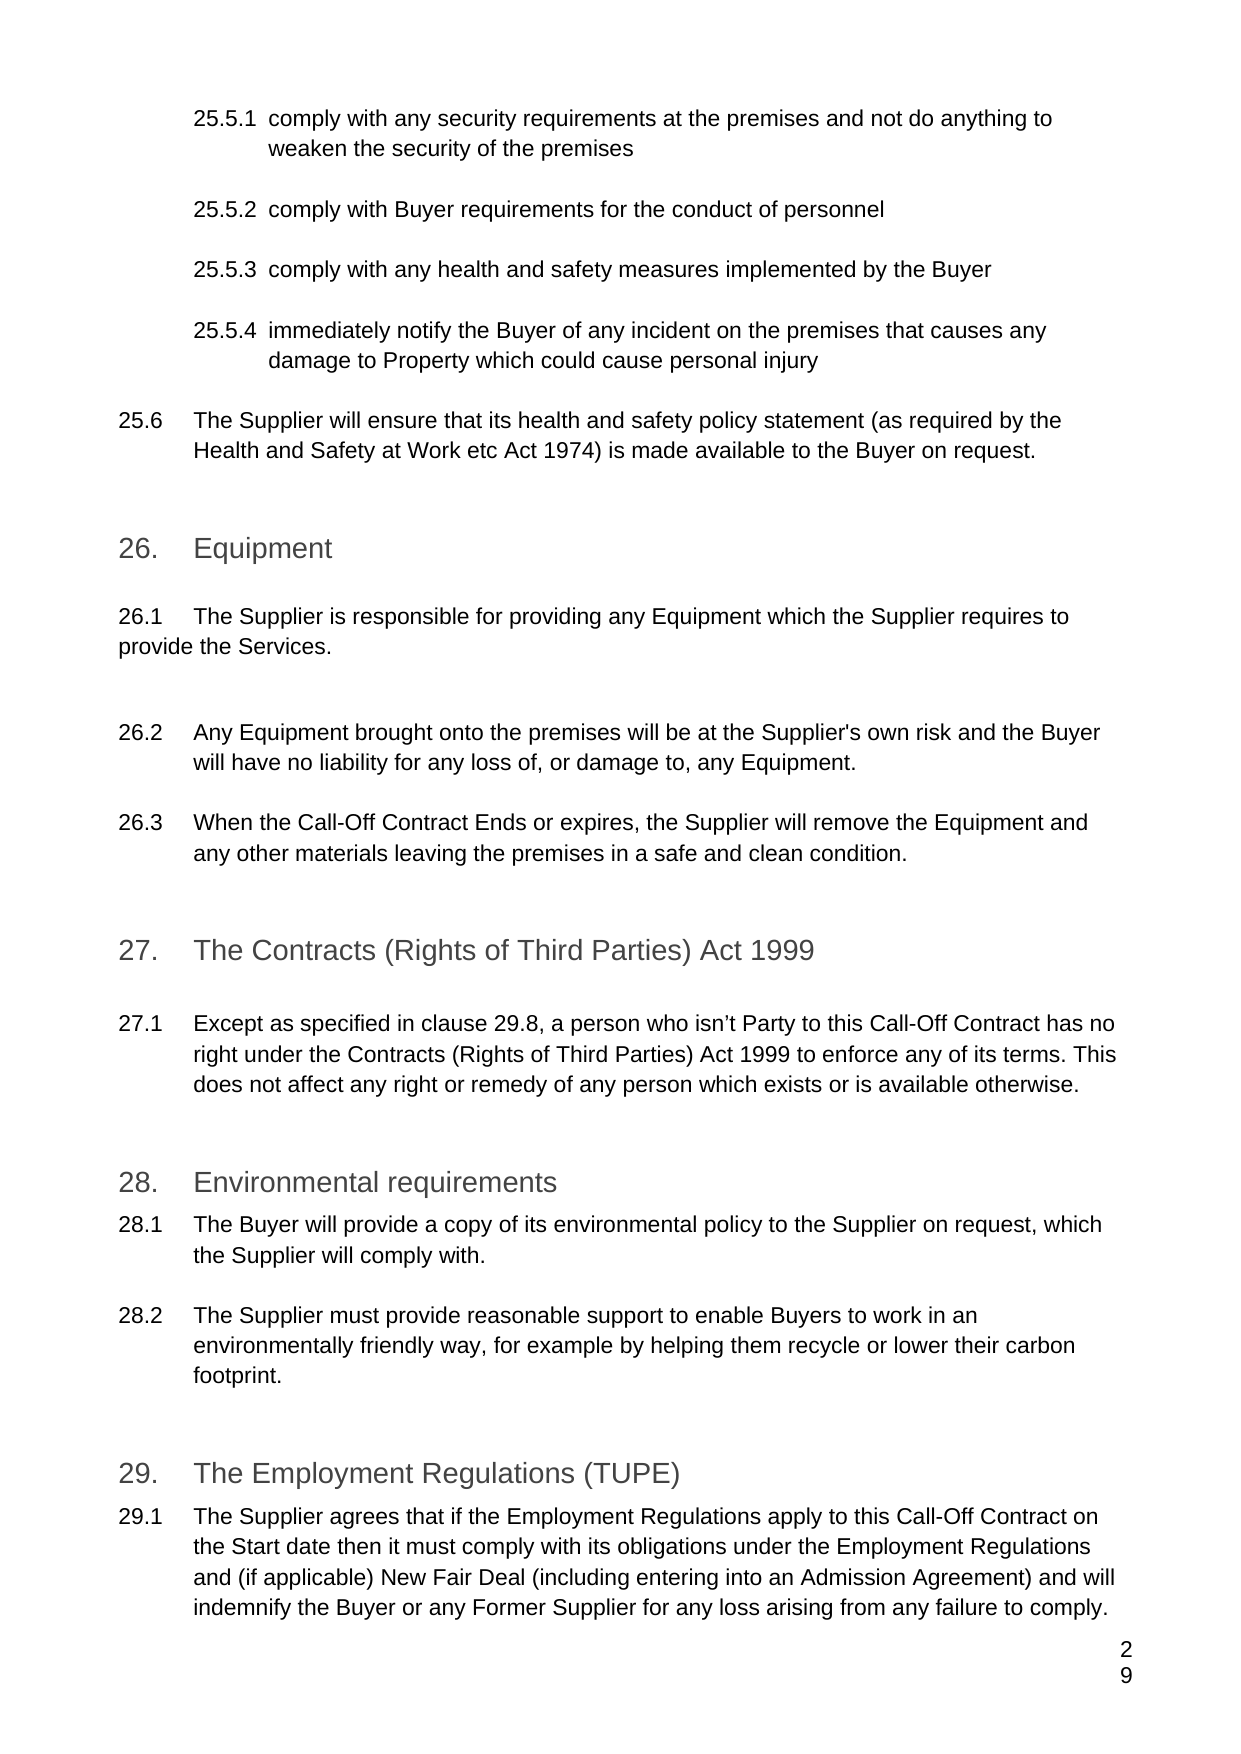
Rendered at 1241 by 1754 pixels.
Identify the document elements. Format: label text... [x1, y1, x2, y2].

text 25.5.3 comply with any health and safety measures implemented by the Buyer [118, 256, 1122, 283]
text 25.5.4 immediately notify the Buyer of any incident on the premises that causes any damage to Property which could cause personal injury [193, 317, 1122, 373]
text 26.2 Any Equipment brought onto the premises will be at the Supplier's own risk and the Buyer will have no liability for any loss of, or damage to, any Equipment. [118, 719, 1122, 775]
subtitle 26. Equipment [118, 531, 1122, 565]
subtitle 29. The Employment Regulations (TUPE) [118, 1456, 1122, 1490]
text 27.1 Except as specified in clause 29.8, a person who isn’t Party to this Call-Off Contract has no right under the Contracts (Rights of Third Parties) Act 1999 to enforce any of its terms. This does not affect any right or remedy of any person which exists or is available otherwise. [118, 1010, 1122, 1097]
text 25.5.2 comply with Buyer requirements for the conduct of personnel [118, 196, 1122, 222]
text 26.1 The Supplier is responsible for providing any Equipment which the Supplier requires to provide the Services. [118, 603, 1122, 660]
text 25.6 The Supplier will ensure that its health and safety policy statement (as required by the Health and Safety at Work etc Act 1974) is made available to the Buyer on request. [118, 407, 1122, 464]
text 28.2 The Supplier must provide reasonable support to enable Buyers to work in an environmentally friendly way, for example by helping them recycle or lower their carbon footprint. [118, 1302, 1122, 1389]
subtitle 27. The Contracts (Rights of Third Parties) Act 1999 [118, 933, 1122, 967]
text 25.5.1 comply with any security requirements at the premises and not do anything to weaken the security of the premises [193, 105, 1122, 162]
subtitle 28. Environmental requirements [118, 1164, 1122, 1198]
text 29.1 The Supplier agrees that if the Employment Regulations apply to this Call-Off Contract on the Start date then it must comply with its obligations under the Employment Regulations and (if applicable) New Fair Deal (including entering into an Admission Agreement) and will indemnify the Buyer or any Former Supplier for any loss arising from any failure to comply. [118, 1503, 1122, 1620]
text 26.3 When the Call-Off Contract Ends or expires, the Supplier will remove the Equipment and any other materials leaving the premises in a safe and clean condition. [118, 809, 1122, 866]
text 28.1 The Buyer will provide a copy of its environmental policy to the Supplier on request, which the Supplier will comply with. [118, 1211, 1122, 1268]
